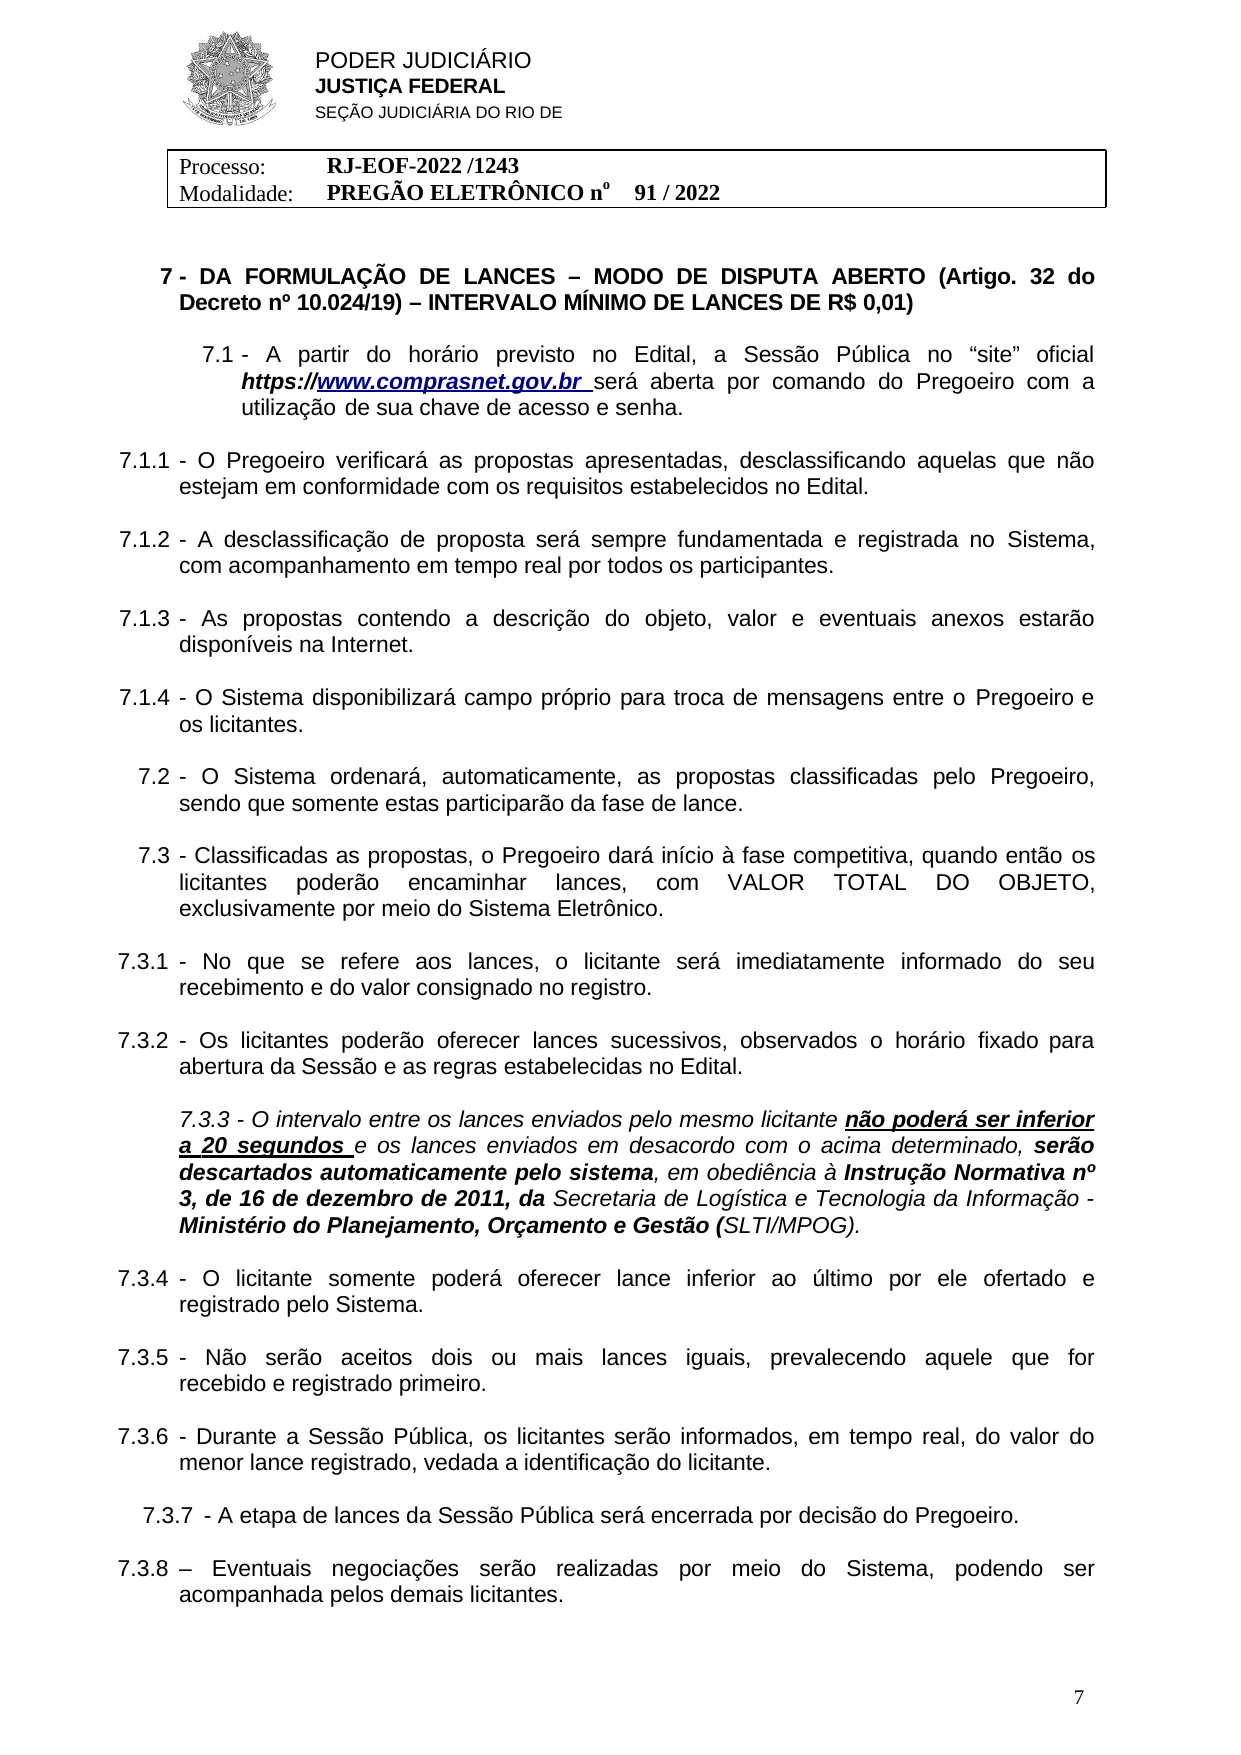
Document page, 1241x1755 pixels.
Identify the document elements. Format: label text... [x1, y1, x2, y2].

text 7.3.3 - O intervalo entre os lances enviados pelo mesmo licitante não poderá ser inferior a 20 segundos e os lances enviados em desacordo com o acima determinado, serão descartados automaticamente pelo sistema, em obediência à Instrução Normativa nº 3, de 16 de dezembro de 2011, da Secretaria de Logística e Tecnologia da Informação - Ministério do Planejamento, Orçamento e Gestão (SLTI/MPOG). [179, 1106, 1095, 1238]
list - Durante a Sessão Pública, os licitantes serão informados, em tempo real, do valor do menor lance registrado, vedada a identificação do licitante. [154, 1423, 1095, 1476]
list - O Sistema ordenará, automaticamente, as propostas classificadas pelo Pregoeiro, sendo que somente estas participarão da fase de lance. [154, 763, 1095, 816]
list - DA FORMULAÇÃO DE LANCES – MODO DE DISPUTA ABERTO (Artigo. 32 do Decreto nº 10.024/19) – INTERVALO MÍNIMO DE LANCES DE R$ 0,01) [160, 263, 1096, 315]
list - No que se refere aos lances, o licitante será imediatamente informado do seu recebimento e do valor consignado no registro. [154, 948, 1095, 1001]
list - O Sistema disponibilizará campo próprio para troca de mensagens entre o Pregoeiro e os licitantes. [154, 684, 1095, 737]
list - Não serão aceitos dois ou mais lances iguais, prevalecendo aquele que for recebido e registrado primeiro. [154, 1344, 1096, 1397]
list - Os licitantes poderão oferecer lances sucessivos, observados o horário fixado para abertura da Sessão e as regras estabelecidas no Edital. [154, 1027, 1095, 1079]
list - A partir do horário previsto no Edital, a Sessão Pública no “site” oficial https://www.comprasnet.gov.br será aberta por comando do Pregoeiro com a utilização de sua chave de acesso e senha. [202, 342, 1095, 420]
list - Classificadas as propostas, o Pregoeiro dará início à fase competitiva, quando então os licitantes poderão encaminhar lances, com VALOR TOTAL DO OBJETO, exclusivamente por meio do Sistema Eletrônico. [154, 842, 1096, 921]
list - A etapa de lances da Sessão Pública será encerrada por decisão do Pregoeiro. [179, 1502, 1120, 1528]
list - O licitante somente poderá oferecer lance inferior ao último por ele ofertado e registrado pelo Sistema. [154, 1265, 1095, 1317]
list – Eventuais negociações serão realizadas por meio do Sistema, podendo ser acompanhada pelos demais licitantes. [154, 1554, 1095, 1607]
list - O Pregoeiro verificará as propostas apresentadas, desclassificando aquelas que não estejam em conformidade com os requisitos estabelecidos no Edital. [154, 447, 1095, 500]
list - As propostas contendo a descrição do objeto, valor e eventuais anexos estarão disponíveis na Internet. [154, 605, 1095, 658]
list - A desclassificação de proposta será sempre fundamentada e registrada no Sistema, com acompanhamento em tempo real por todos os participantes. [154, 526, 1096, 579]
